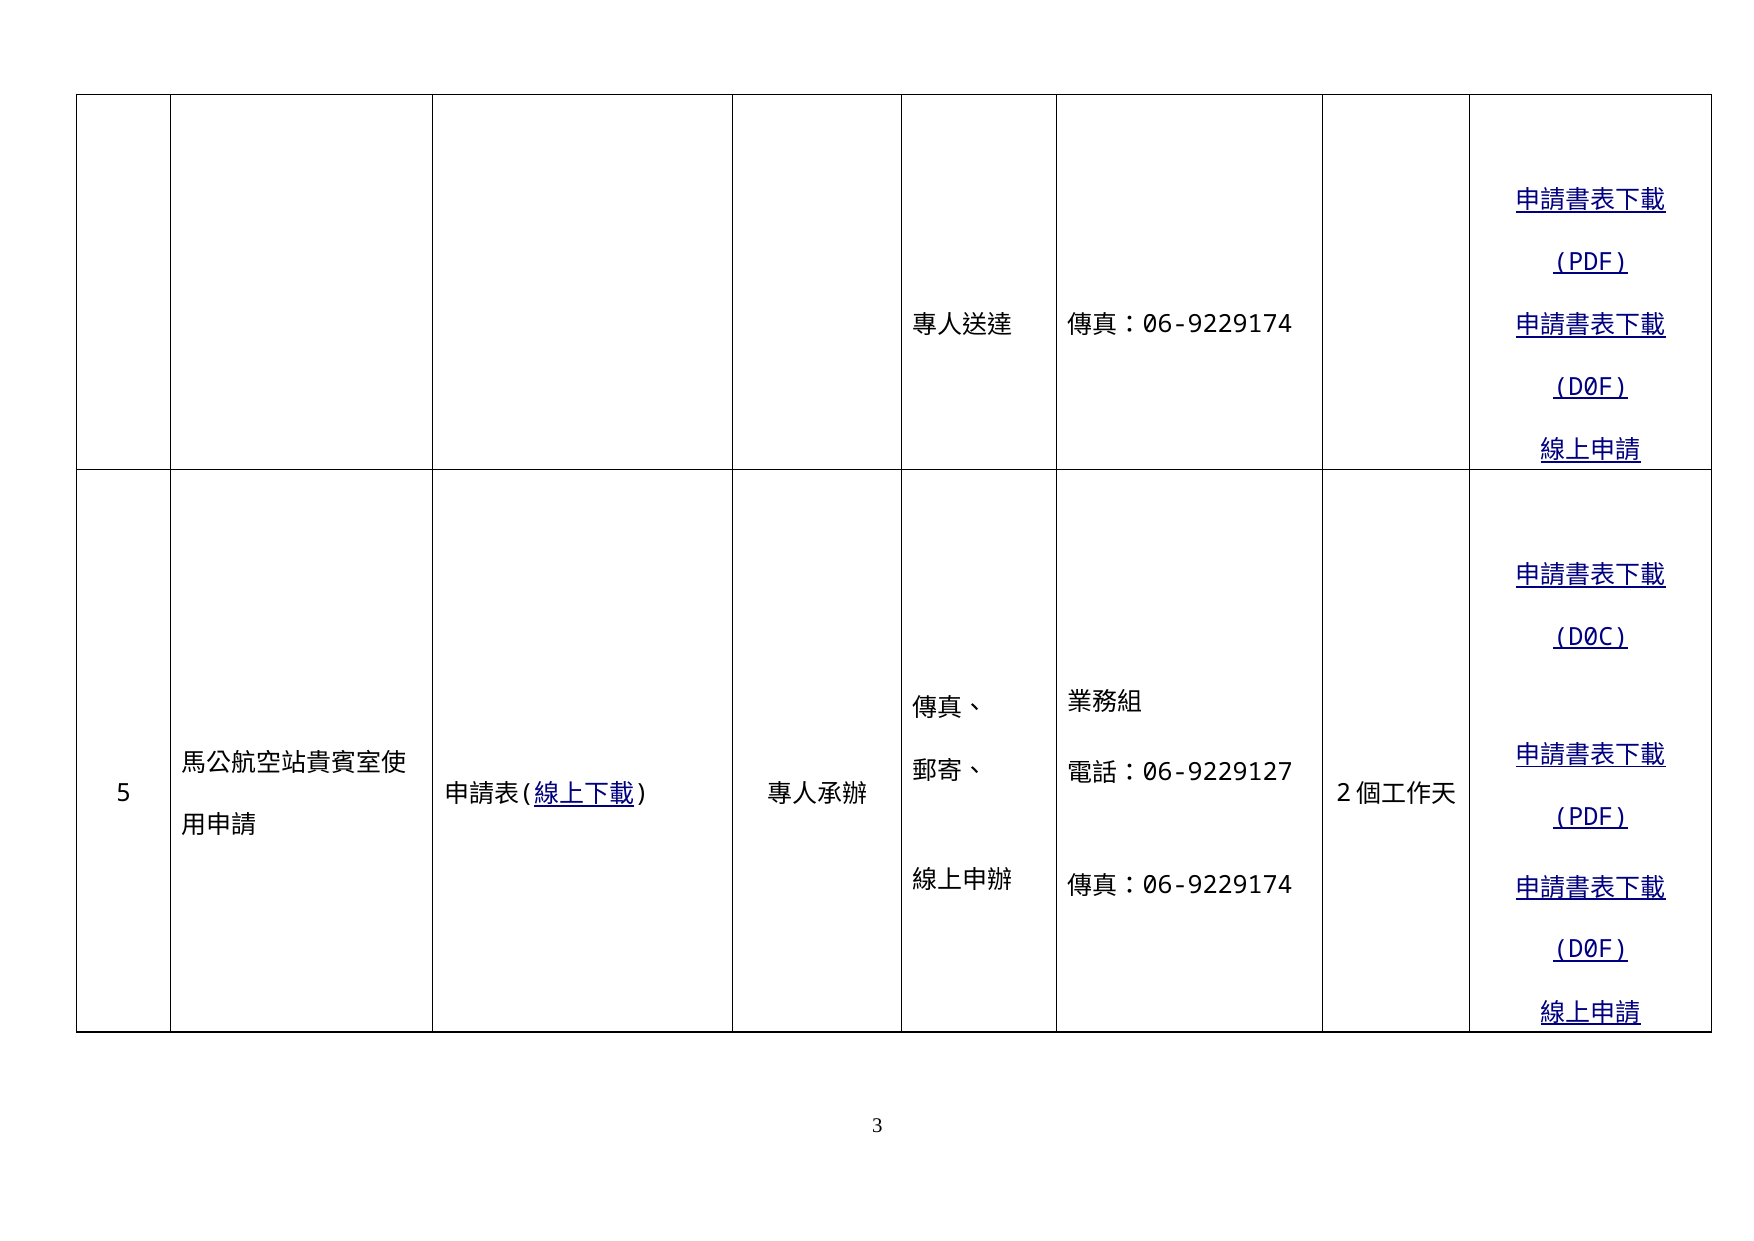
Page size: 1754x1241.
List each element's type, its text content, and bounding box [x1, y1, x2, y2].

table_cell [171, 95, 432, 469]
table_cell 專人送達 [902, 95, 1056, 469]
table_cell [1323, 95, 1469, 469]
table_cell 傳真：06-9229174 [1057, 95, 1322, 469]
table_cell 申請書表下載(D0C) 申請書表下載(PDF) 申請書表下載(D0F) 線上申請 [1470, 470, 1711, 1031]
table_cell 傳真、 郵寄、 線上申辦 [902, 470, 1056, 1031]
table_cell [433, 95, 732, 469]
table_cell 申請書表下載(PDF) 申請書表下載(D0F) 線上申請 [1470, 95, 1711, 469]
table_cell 業務組 電話：06-9229127 傳真：06-9229174 [1057, 470, 1322, 1031]
table_cell 申請表(線上下載) [433, 470, 732, 1031]
table_cell 2個工作天 [1323, 470, 1469, 1031]
table_cell 馬公航空站貴賓室使用申請 [171, 470, 432, 1031]
table_cell [77, 95, 170, 469]
table_cell 5 [77, 470, 170, 1031]
table_cell 專人承辦 [733, 470, 901, 1031]
table_cell [733, 95, 901, 469]
